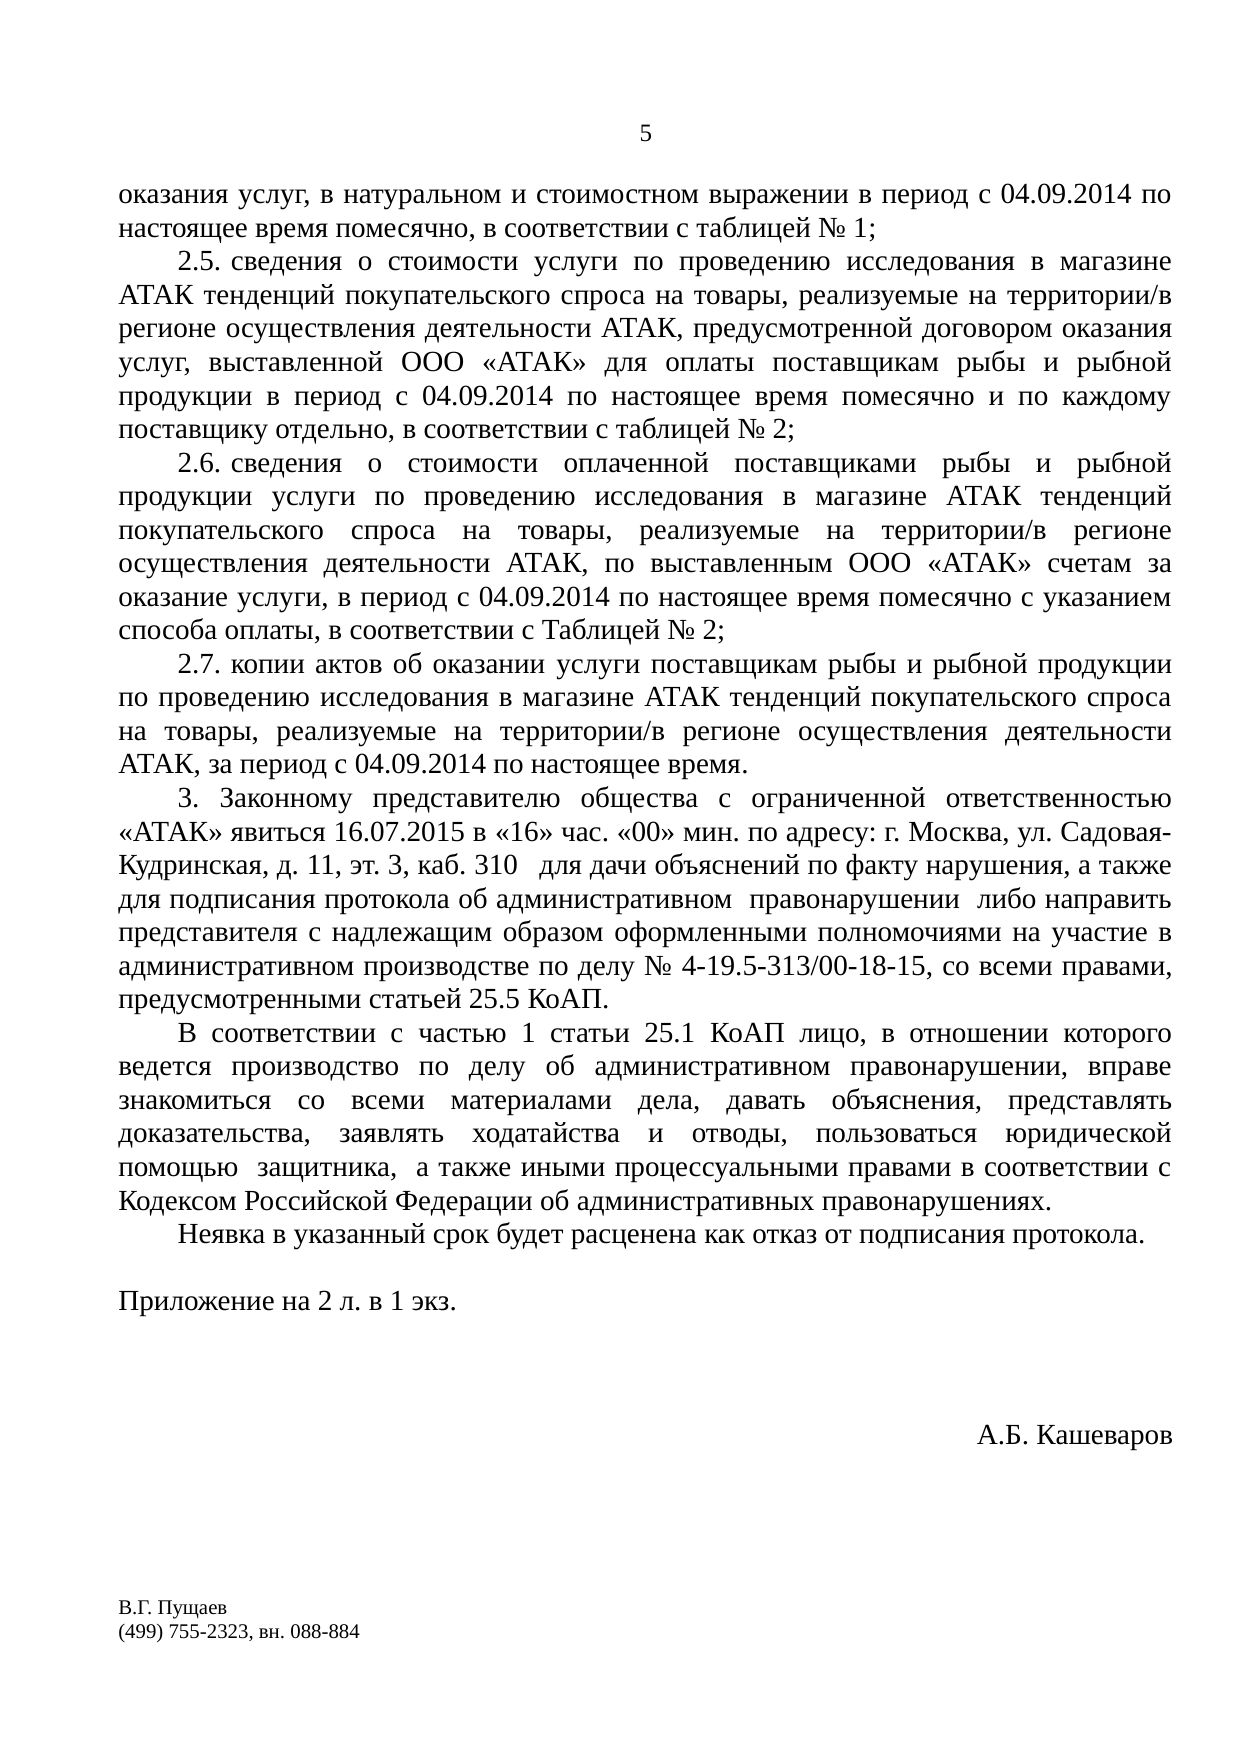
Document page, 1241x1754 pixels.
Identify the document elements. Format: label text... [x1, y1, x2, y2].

text В соответствии с частью 1 статьи 25.1 КоАП лицо, в отношении которого ведется производство по делу об административном правонарушении, вправе знакомиться со всеми материалами дела, давать объяснения, представлять доказательства, заявлять ходатайства и отводы, пользоваться юридической помощью защитника, а также иными процессуальными правами в соответствии с Кодексом Российской Федерации об административных правонарушениях. [118, 1015, 1173, 1216]
text В.Г. Пущаев [118, 1595, 1173, 1619]
text А.Б. Кашеваров [118, 1417, 1173, 1451]
list копии актов об оказании услуги поставщикам рыбы и рыбной продукции по проведению исследования в магазине АТАК тенденций покупательского спроса на товары, реализуемые на территории/в регионе осуществления деятельности АТАК, за период с 04.09.2014 по настоящее время. [118, 646, 1173, 780]
text (499) 755-2323, вн. 088-884 [118, 1619, 1173, 1643]
list оказания услуг, в натуральном и стоимостном выражении в период с 04.09.2014 по настоящее время помесячно, в соответствии с таблицей № 1; [118, 176, 1173, 243]
list сведения о стоимости услуги по проведению исследования в магазине АТАК тенденций покупательского спроса на товары, реализуемые на территории/в регионе осуществления деятельности АТАК, предусмотренной договором оказания услуг, выставленной ООО «АТАК» для оплаты поставщикам рыбы и рыбной продукции в период с 04.09.2014 по настоящее время помесячно и по каждому поставщику отдельно, в соответствии с таблицей № 2; [118, 243, 1173, 445]
text 3. Законному представителю общества с ограниченной ответственностью «АТАК» явиться 16.07.2015 в «16» час. «00» мин. по адресу: г. Москва, ул. Садовая-Кудринская, д. 11, эт. 3, каб. 310 для дачи объяснений по факту нарушения, а также для подписания протокола об административном правонарушении либо направить представителя с надлежащим образом оформленными полномочиями на участие в административном производстве по делу № 4-19.5-313/00-18-15, со всеми правами, предусмотренными статьей 25.5 КоАП. [118, 780, 1173, 1015]
list сведения о стоимости оплаченной поставщиками рыбы и рыбной продукции услуги по проведению исследования в магазине АТАК тенденций покупательского спроса на товары, реализуемые на территории/в регионе осуществления деятельности АТАК, по выставленным ООО «АТАК» счетам за оказание услуги, в период с 04.09.2014 по настоящее время помесячно с указанием способа оплаты, в соответствии с Таблицей № 2; [118, 445, 1173, 646]
text Неявка в указанный срок будет расценена как отказ от подписания протокола. [118, 1216, 1173, 1250]
text Приложение на 2 л. в 1 экз. [118, 1283, 1173, 1317]
